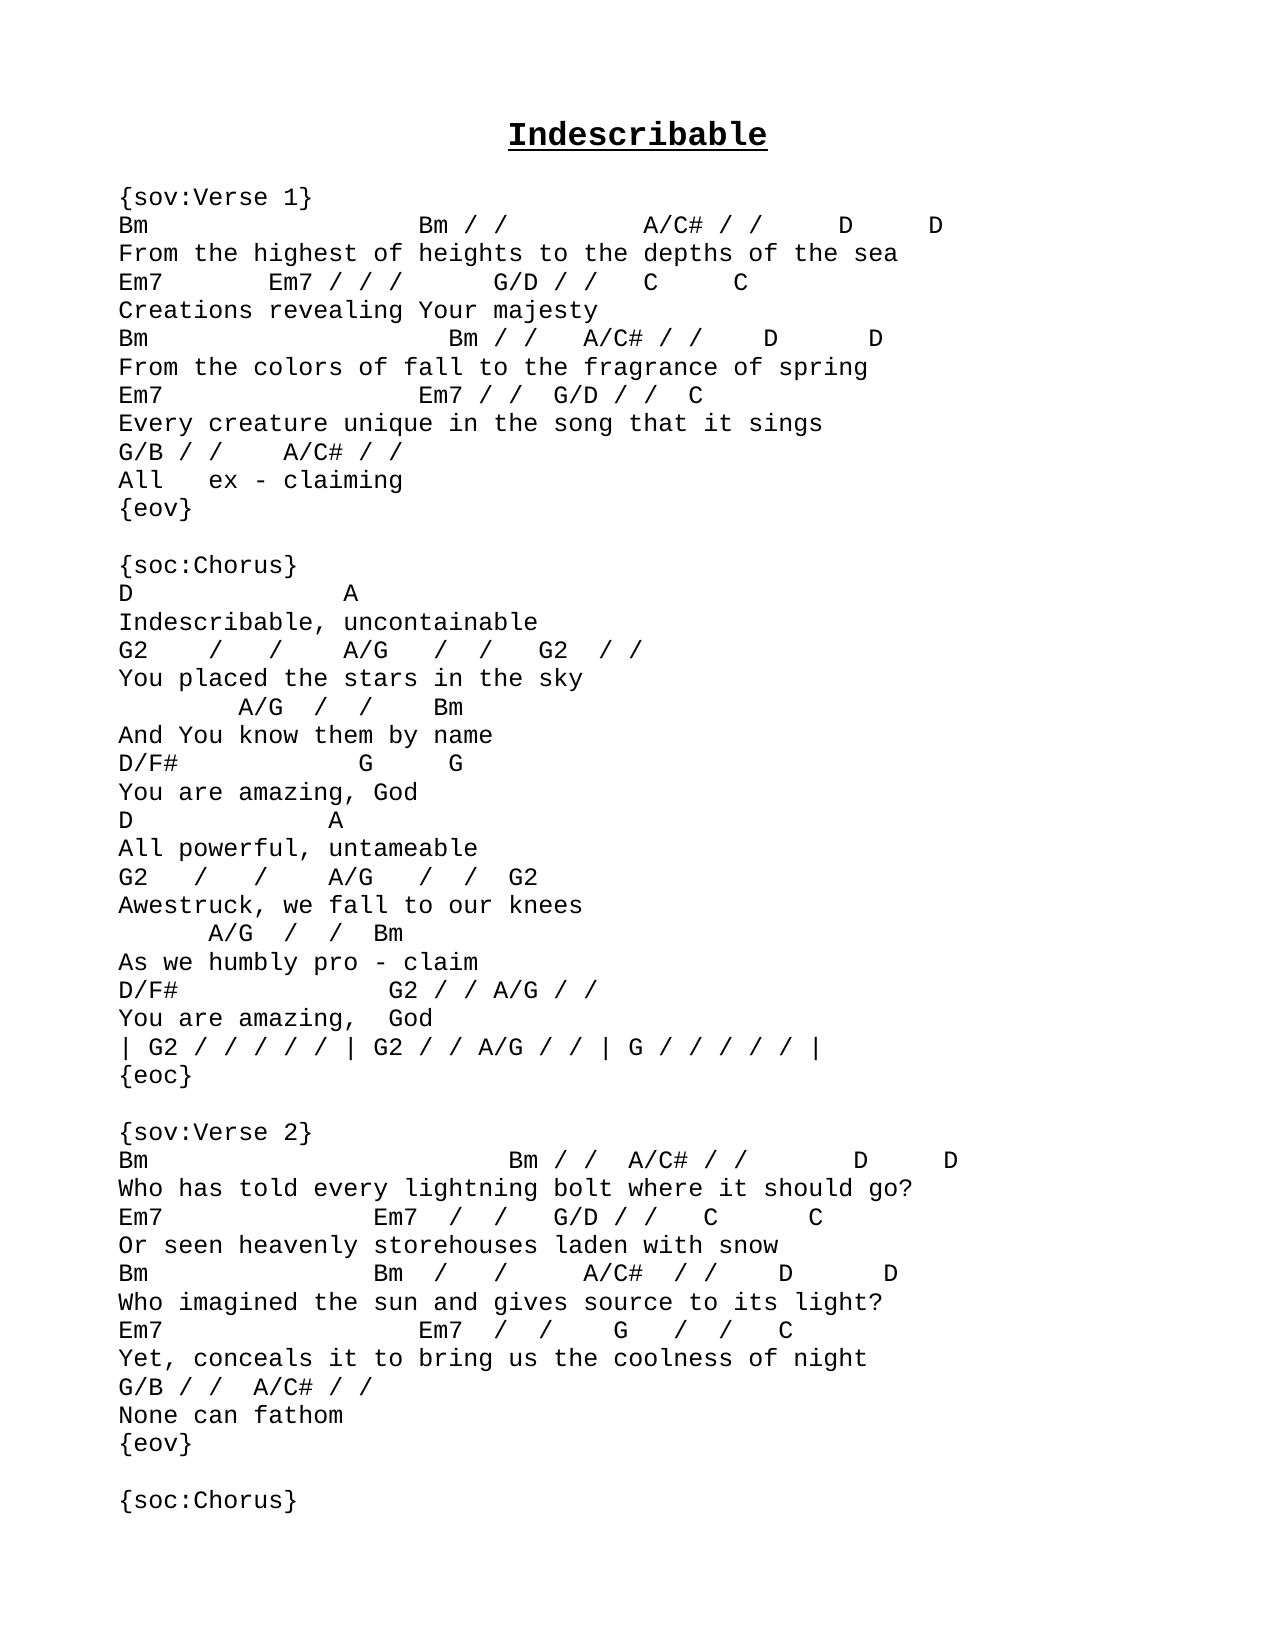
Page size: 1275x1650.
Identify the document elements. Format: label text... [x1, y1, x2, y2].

text Bm Bm / / A/C# / / D D [118, 326, 1157, 354]
text D A [118, 808, 1157, 836]
text Bm Bm / / A/C# / / D D [118, 1261, 1157, 1289]
text Em7 Em7 / / / G/D / / C C [118, 269, 1157, 298]
text {eov} [118, 1431, 1157, 1459]
text Yet, conceals it to bring us the coolness of night [118, 1346, 1157, 1374]
text {eov} [118, 496, 1157, 524]
text From the highest of heights to the depths of the sea [118, 241, 1157, 269]
text All powerful, untameable [118, 836, 1157, 864]
text Bm Bm / / A/C# / / D D [118, 213, 1157, 241]
text You placed the stars in the sky [118, 666, 1157, 694]
text Awestruck, we fall to our knees [118, 893, 1157, 921]
text A/G / / Bm [118, 694, 1157, 723]
text G/B / / A/C# / / [118, 1374, 1157, 1403]
text Em7 Em7 / / G/D / / C [118, 383, 1157, 411]
text And You know them by name [118, 723, 1157, 751]
text Creations revealing Your majesty [118, 298, 1157, 326]
text You are amazing, God [118, 779, 1157, 808]
text From the colors of fall to the fragrance of spring [118, 354, 1157, 383]
text Who has told every lightning bolt where it should go? [118, 1176, 1157, 1204]
text {sov:Verse 2} [118, 1119, 1157, 1148]
text D/F# G2 / / A/G / / [118, 978, 1157, 1006]
text G2 / / A/G / / G2 [118, 864, 1157, 893]
text Bm Bm / / A/C# / / D D [118, 1148, 1157, 1176]
text D/F# G G [118, 751, 1157, 779]
text Who imagined the sun and gives source to its light? [118, 1289, 1157, 1318]
text As we humbly pro - claim [118, 949, 1157, 978]
text {eoc} [118, 1063, 1157, 1091]
text {sov:Verse 1} [118, 184, 1157, 213]
text | G2 / / / / / | G2 / / A/G / / | G / / / / / | [118, 1034, 1157, 1063]
text G/B / / A/C# / / [118, 439, 1157, 468]
text Indescribable, uncontainable [118, 609, 1157, 638]
text {soc:Chorus} [118, 553, 1157, 581]
text You are amazing, God [118, 1006, 1157, 1034]
text None can fathom [118, 1403, 1157, 1431]
text Em7 Em7 / / G/D / / C C [118, 1204, 1157, 1233]
text Em7 Em7 / / G / / C [118, 1318, 1157, 1346]
text {soc:Chorus} [118, 1488, 1157, 1516]
text Or seen heavenly storehouses laden with snow [118, 1233, 1157, 1261]
text A/G / / Bm [118, 921, 1157, 949]
text G2 / / A/G / / G2 / / [118, 638, 1157, 666]
text D A [118, 581, 1157, 609]
text All ex - claiming [118, 468, 1157, 496]
text Every creature unique in the song that it sings [118, 411, 1157, 439]
text Indescribable [118, 118, 1157, 156]
